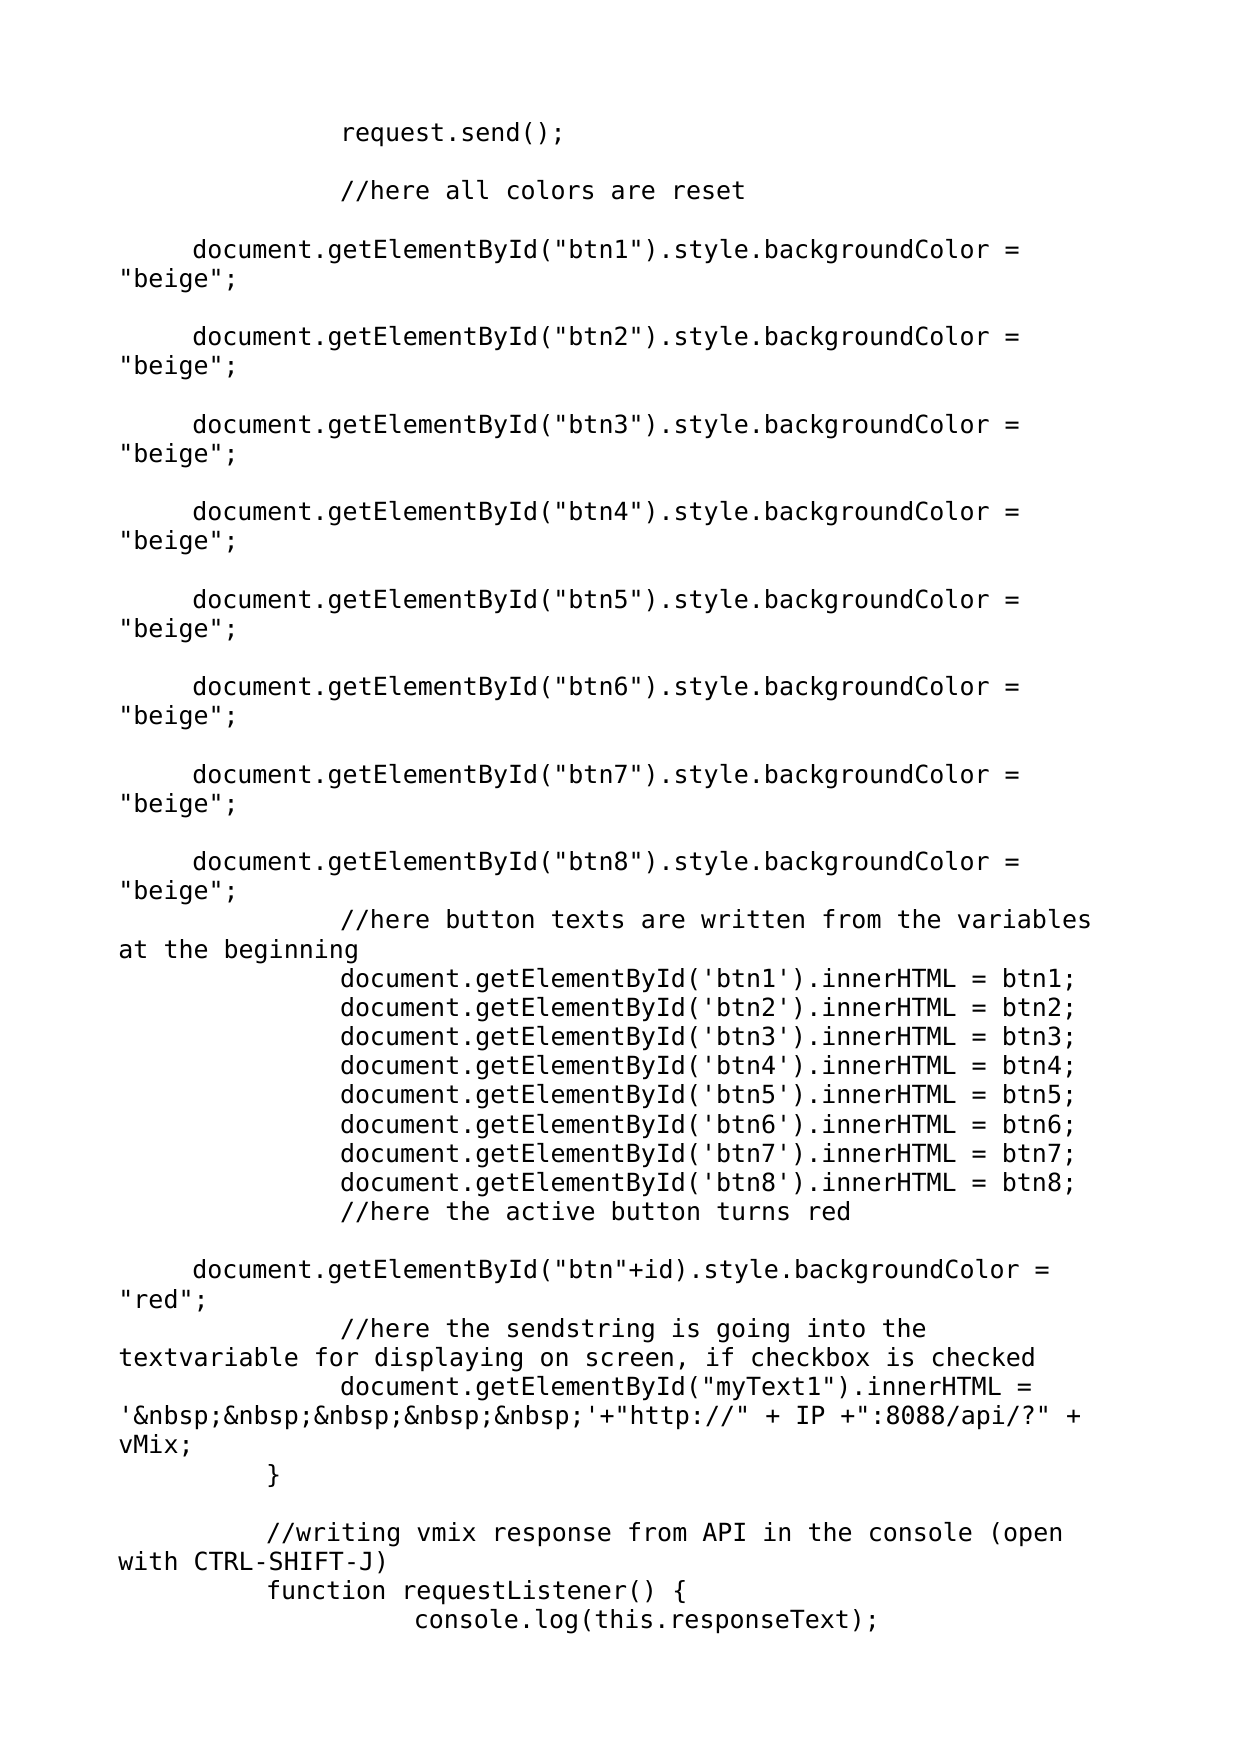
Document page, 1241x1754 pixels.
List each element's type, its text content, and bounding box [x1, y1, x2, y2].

text request.send(); //here all colors are reset document.getElementById("btn1").style.backgroundColor = "beige"; document.getElementById("btn2").style.backgroundColor = "beige"; document.getElementById("btn3").style.backgroundColor = "beige"; document.getElementById("btn4").style.backgroundColor = "beige"; document.getElementById("btn5").style.backgroundColor = "beige"; document.getElementById("btn6").style.backgroundColor = "beige"; document.getElementById("btn7").style.backgroundColor = "beige"; document.getElementById("btn8").style.backgroundColor = "beige"; //here button texts are written from the variables at the beginning document.getElementById('btn1').innerHTML = btn1; document.getElementById('btn2').innerHTML = btn2; document.getElementById('btn3').innerHTML = btn3; document.getElementById('btn4').innerHTML = btn4; document.getElementById('btn5').innerHTML = btn5; document.getElementById('btn6').innerHTML = btn6; document.getElementById('btn7').innerHTML = btn7; document.getElementById('btn8').innerHTML = btn8; //here the active button turns red document.getElementById("btn"+id).style.backgroundColor = "red"; //here the sendstring is going into the textvariable for displaying on screen, if checkbox is checked document.getElementById("myText1").innerHTML = '&nbsp;&nbsp;&nbsp;&nbsp;&nbsp;'+"http://" + IP +":8088/api/?" + vMix; } //writing vmix response from API in the console (open with CTRL-SHIFT-J) function requestListener() { console.log(this.responseText); [118, 118, 1122, 1635]
